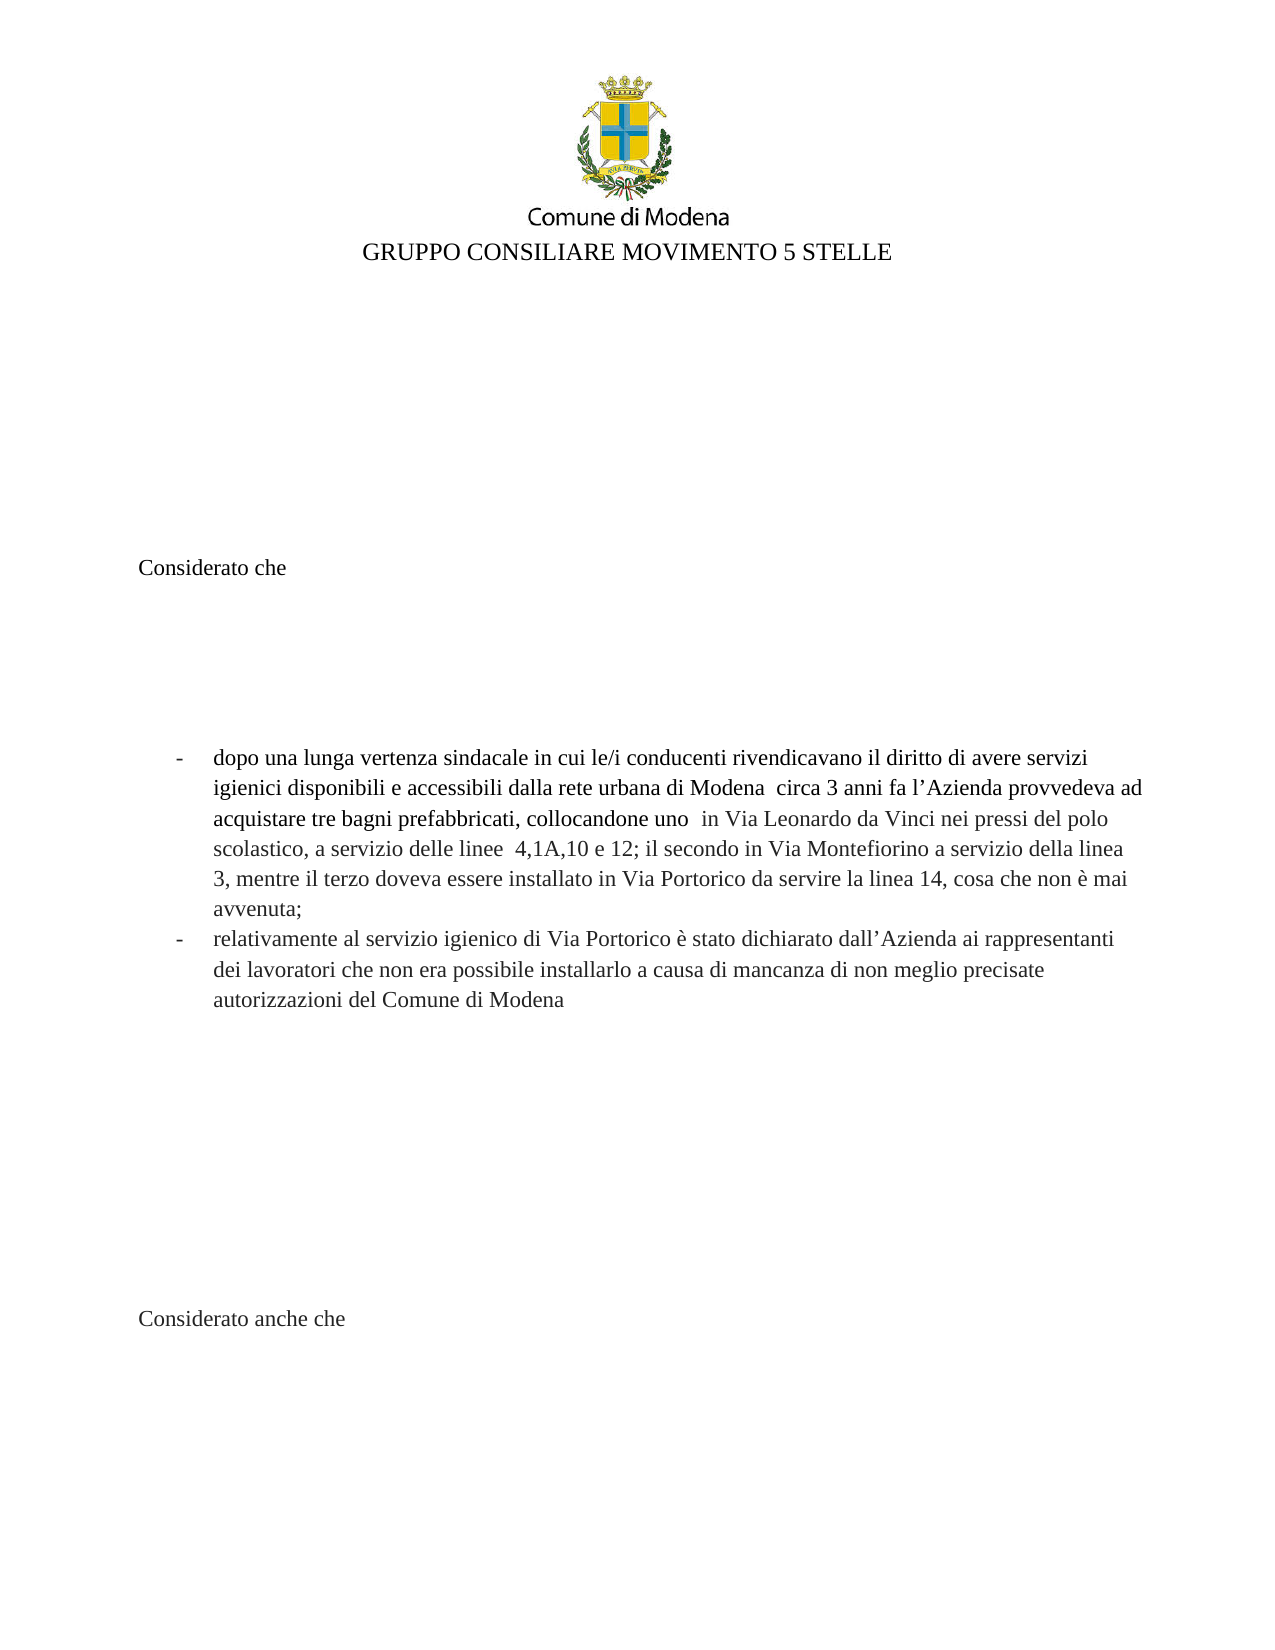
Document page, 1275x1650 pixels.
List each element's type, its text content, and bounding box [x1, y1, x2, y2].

text Considerato anche che [73, 1240, 1181, 1396]
list dopo una lunga vertenza sindacale in cui le/i conducenti rivendicavano il diritto di avere servizi igienici disponibili e accessibili dalla rete urbana di Modena circa 3 anni fa l’Azienda provvedeva ad acquistare tre bagni prefabbricati, collocandone uno in Via Leonardo da Vinci nei pressi del polo scolastico, a servizio delle linee 4,1A,10 e 12; il secondo in Via Montefiorino a servizio della linea 3, mentre il terzo doveva essere installato in Via Portorico da servire la linea 14, cosa che non è mai avvenuta; [111, 679, 1211, 861]
list relativamente al servizio igienico di Via Portorico è stato dichiarato dall’Azienda ai rappresentanti dei lavoratori che non era possibile installarlo a causa di mancanza di non meglio precisate autorizzazioni del Comune di Modena [111, 861, 1211, 1077]
text Considerato che [73, 490, 1211, 581]
picture [520, 66, 734, 231]
